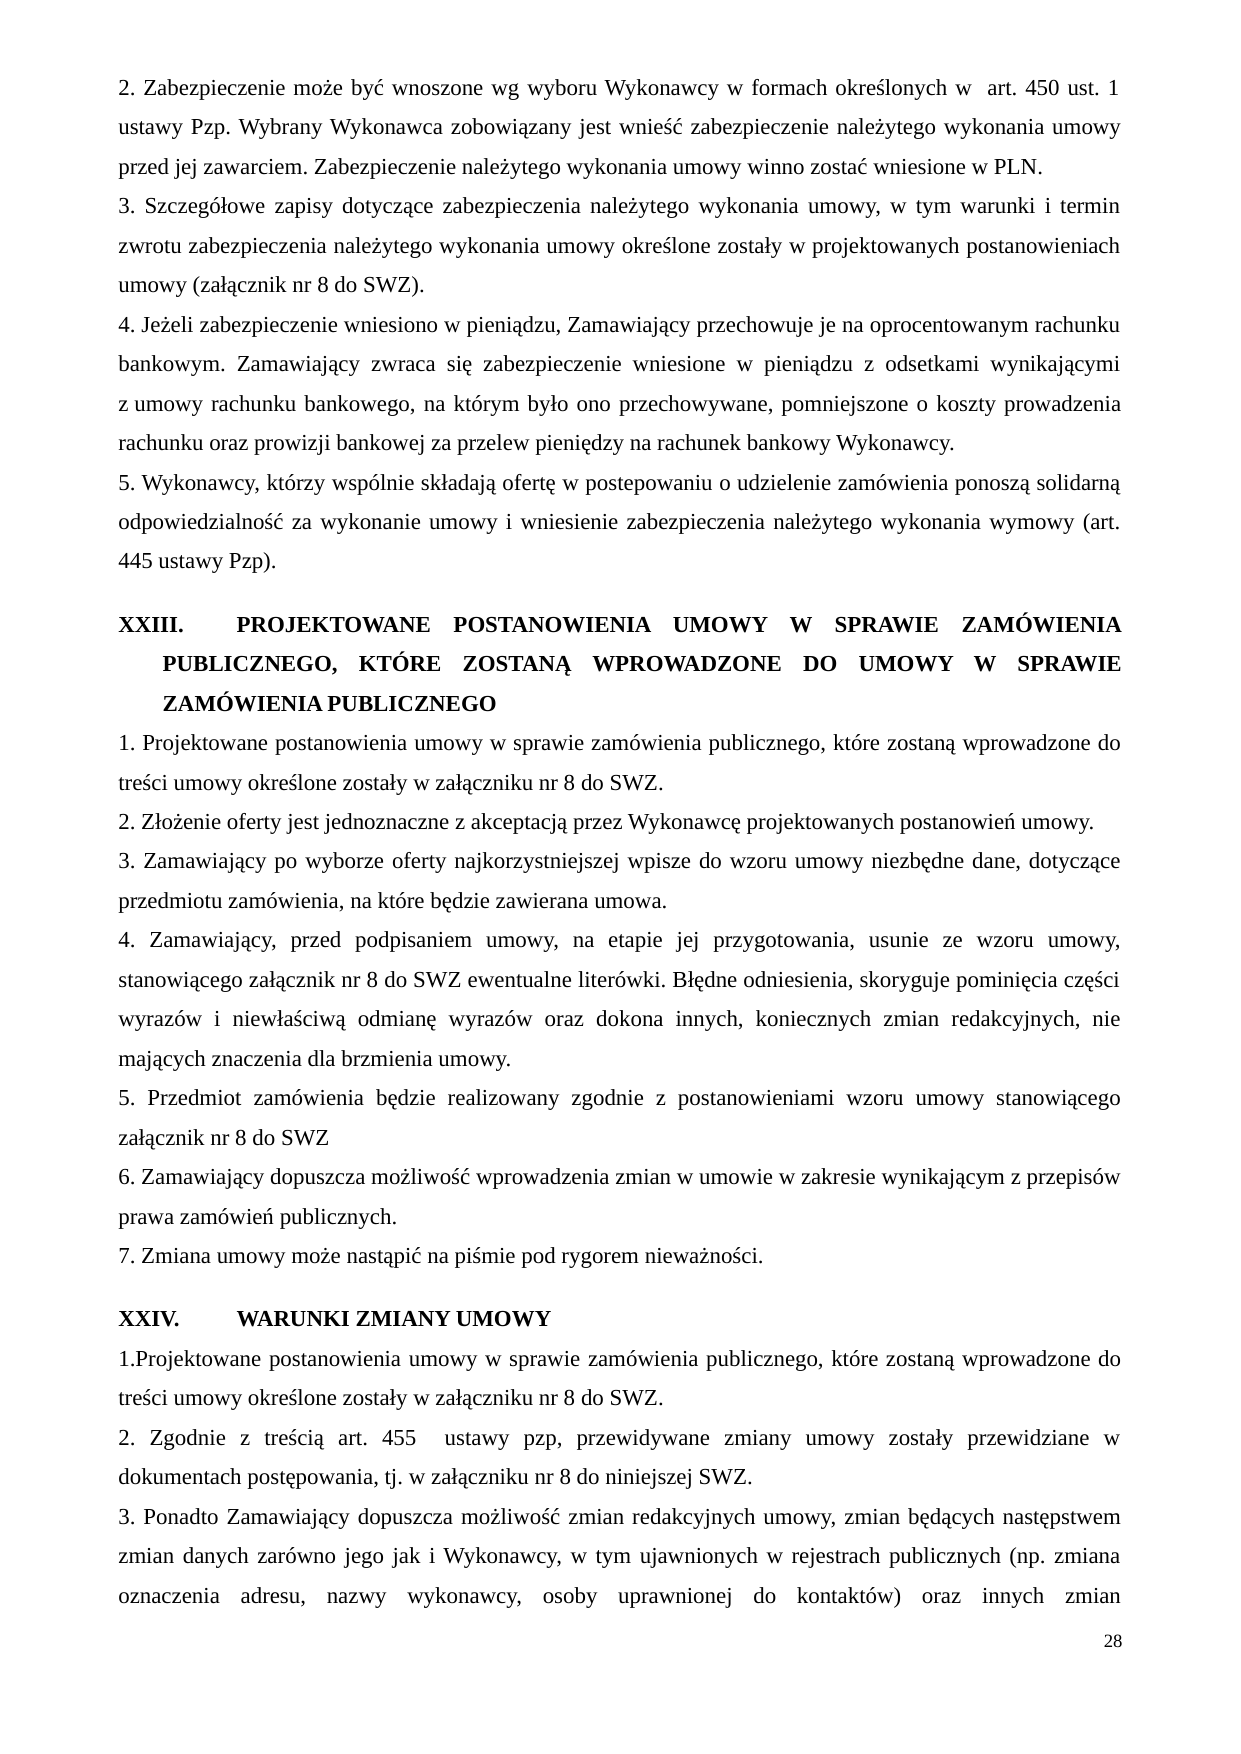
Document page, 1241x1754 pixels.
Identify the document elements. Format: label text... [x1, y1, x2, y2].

text 3. Szczegółowe zapisy dotyczące zabezpieczenia należytego wykonania umowy, w tym warunki i termin zwrotu zabezpieczenia należytego wykonania umowy określone zostały w projektowanych postanowieniach umowy (załącznik nr 8 do SWZ). [118, 192, 1122, 297]
text 1. Projektowane postanowienia umowy w sprawie zamówienia publicznego, które zostaną wprowadzone do treści umowy określone zostały w załączniku nr 8 do SWZ. [118, 729, 1122, 795]
text 6. Zamawiający dopuszcza możliwość wprowadzenia zmian w umowie w zakresie wynikającym z przepisów prawa zamówień publicznych. [118, 1163, 1122, 1229]
text XXIV. WARUNKI ZMIANY UMOWY [118, 1305, 1122, 1332]
text 5. Wykonawcy, którzy wspólnie składają ofertę w postepowaniu o udzielenie zamówienia ponoszą solidarną odpowiedzialność za wykonanie umowy i wniesienie zabezpieczenia należytego wykonania wymowy (art. 445 ustawy Pzp). [118, 468, 1122, 574]
text 2. Złożenie oferty jest jednoznaczne z akceptacją przez Wykonawcę projektowanych postanowień umowy. [118, 808, 1122, 834]
text 2. Zgodnie z treścią art. 455 ustawy pzp, przewidywane zmiany umowy zostały przewidziane w dokumentach postępowania, tj. w załączniku nr 8 do niniejszej SWZ. [118, 1424, 1122, 1490]
text 2. Zabezpieczenie może być wnoszone wg wyboru Wykonawcy w formach określonych w art. 450 ust. 1 ustawy Pzp. Wybrany Wykonawca zobowiązany jest wnieść zabezpieczenie należytego wykonania umowy przed jej zawarciem. Zabezpieczenie należytego wykonania umowy winno zostać wniesione w PLN. [118, 74, 1122, 179]
text 1.Projektowane postanowienia umowy w sprawie zamówienia publicznego, które zostaną wprowadzone do treści umowy określone zostały w załączniku nr 8 do SWZ. [118, 1345, 1122, 1411]
text 4. Jeżeli zabezpieczenie wniesiono w pieniądzu, Zamawiający przechowuje je na oprocentowanym rachunku bankowym. Zamawiający zwraca się zabezpieczenie wniesione w pieniądzu z odsetkami wynikającymi z umowy rachunku bankowego, na którym było ono przechowywane, pomniejszone o koszty prowadzenia rachunku oraz prowizji bankowej za przelew pieniędzy na rachunek bankowy Wykonawcy. [118, 311, 1122, 455]
text 7. Zmiana umowy może nastąpić na piśmie pod rygorem nieważności. [118, 1242, 1122, 1269]
text 5. Przedmiot zamówienia będzie realizowany zgodnie z postanowieniami wzoru umowy stanowiącego załącznik nr 8 do SWZ [118, 1084, 1122, 1150]
text 4. Zamawiający, przed podpisaniem umowy, na etapie jej przygotowania, usunie ze wzoru umowy, stanowiącego załącznik nr 8 do SWZ ewentualne literówki. Błędne odniesienia, skoryguje pominięcia części wyrazów i niewłaściwą odmianę wyrazów oraz dokona innych, koniecznych zmian redakcyjnych, nie mających znaczenia dla brzmienia umowy. [118, 926, 1122, 1071]
text 3. Zamawiający po wyborze oferty najkorzystniejszej wpisze do wzoru umowy niezbędne dane, dotyczące przedmiotu zamówienia, na które będzie zawierana umowa. [118, 847, 1122, 913]
text 3. Ponadto Zamawiający dopuszcza możliwość zmian redakcyjnych umowy, zmian będących następstwem zmian danych zarówno jego jak i Wykonawcy, w tym ujawnionych w rejestrach publicznych (np. zmiana oznaczenia adresu, nazwy wykonawcy, osoby uprawnionej do kontaktów) oraz innych zmian [118, 1503, 1122, 1608]
text XXIII. PROJEKTOWANE POSTANOWIENIA UMOWY W SPRAWIE ZAMÓWIENIA PUBLICZNEGO, KTÓRE ZOSTANĄ WPROWADZONE DO UMOWY W SPRAWIE ZAMÓWIENIA PUBLICZNEGO [118, 611, 1122, 716]
